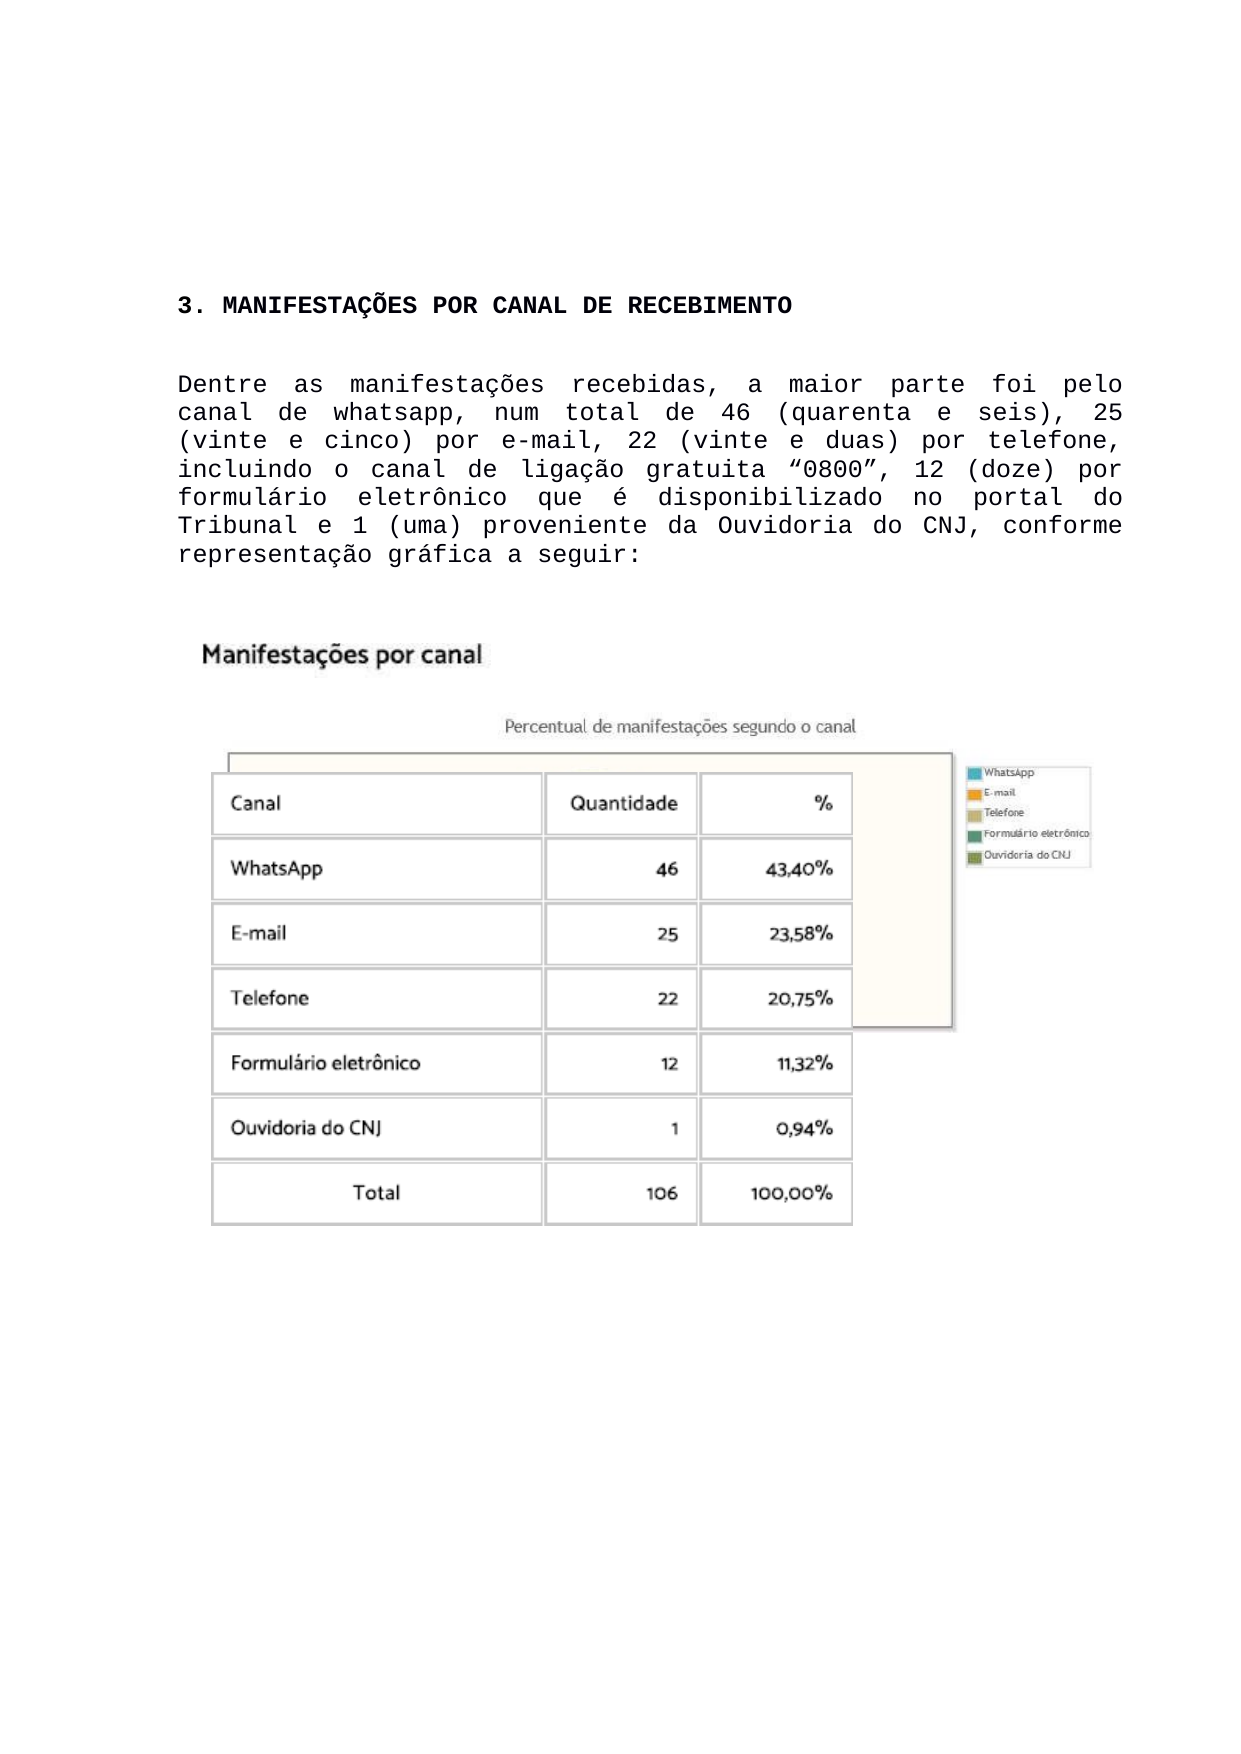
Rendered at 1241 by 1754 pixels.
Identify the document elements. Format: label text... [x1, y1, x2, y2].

subtitle MANIFESTAÇÕES POR CANAL DE RECEBIMENTO [177, 293, 1134, 321]
text Dentre as manifestações recebidas, a maior parte foi pelo canal de whatsapp, num total de 46 (quarenta e seis), 25 (vinte e cinco) por e-mail, 22 (vinte e duas) por telefone, incluindo o canal de ligação gratuita “0800”, 12 (doze) por formulário eletrônico que é disponibilizado no portal do Tribunal e 1 (uma) proveniente da Ouvidoria do CNJ, conforme representação gráfica a seguir: [177, 371, 1123, 570]
picture [211, 712, 1094, 1226]
picture [202, 643, 491, 678]
